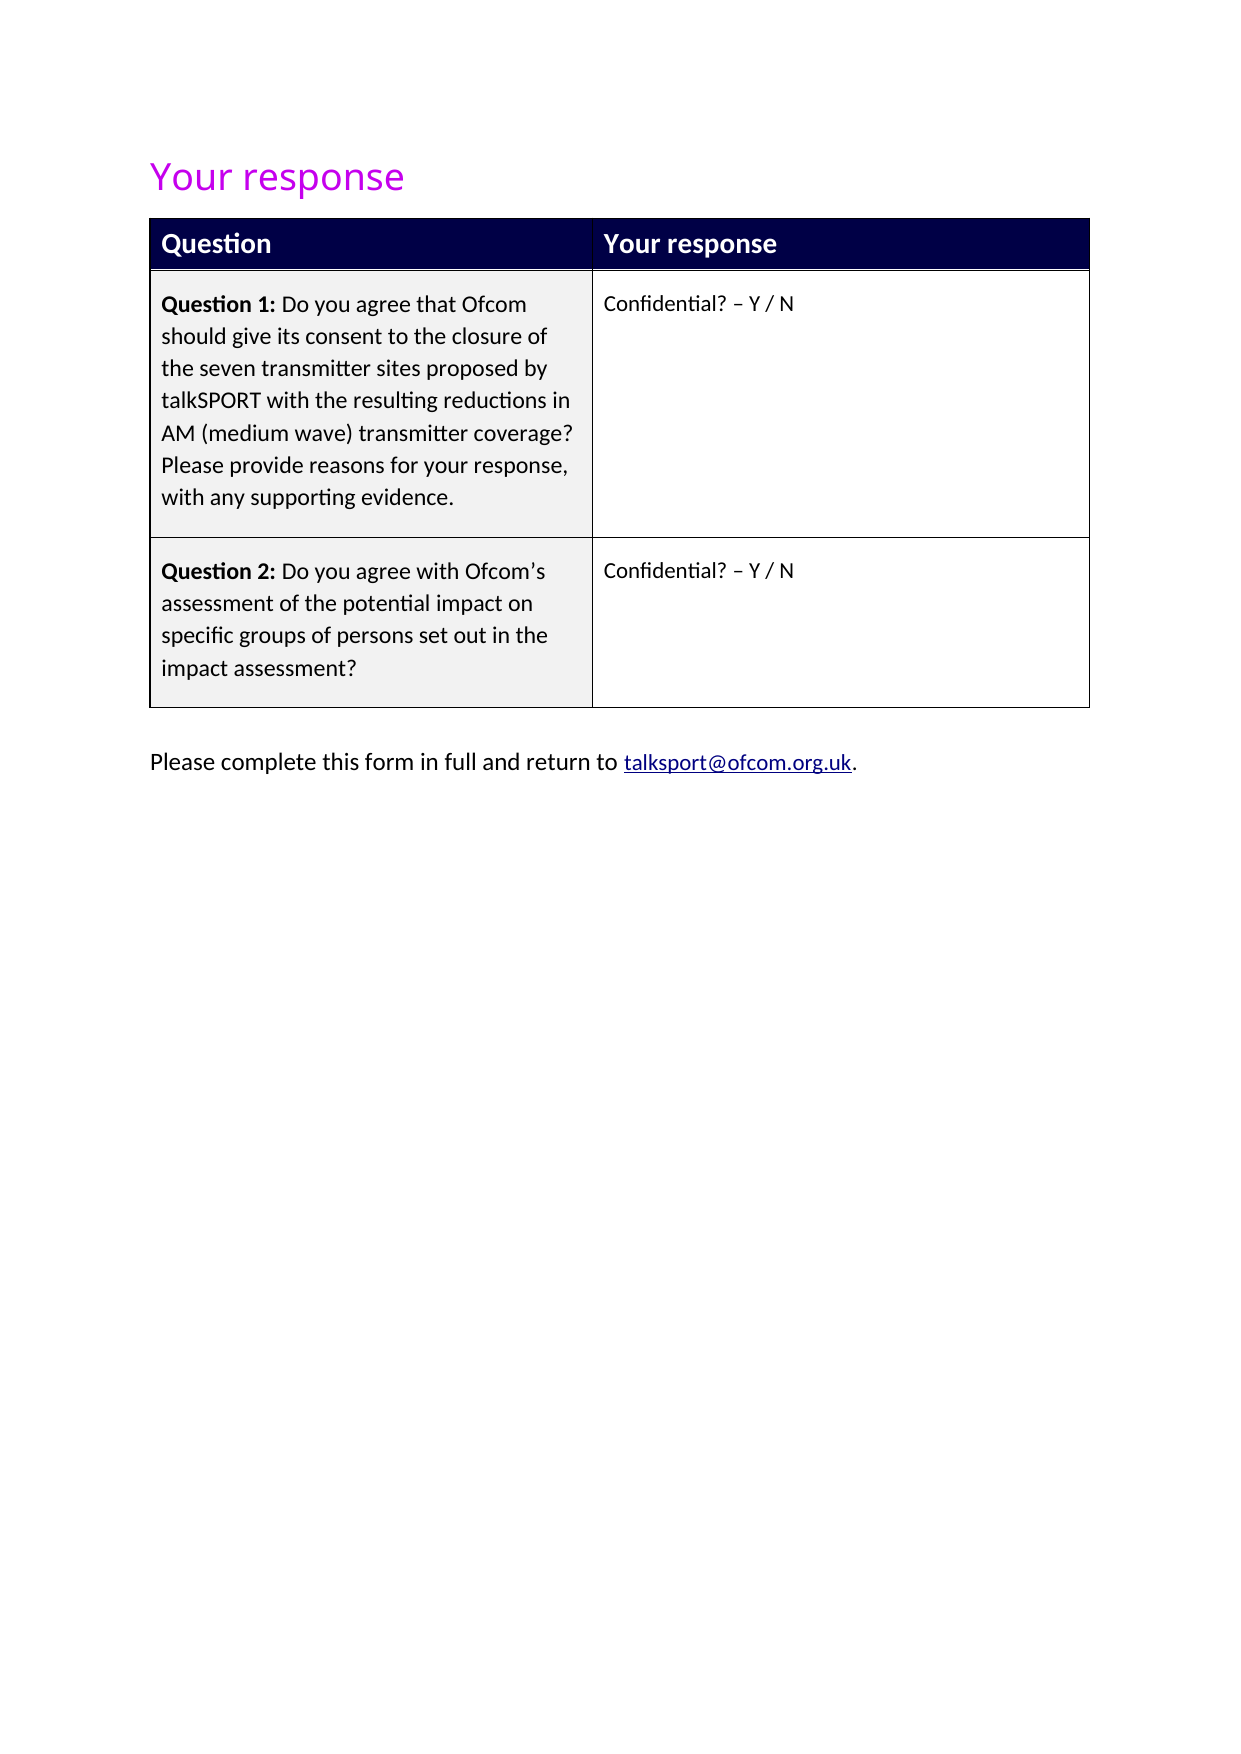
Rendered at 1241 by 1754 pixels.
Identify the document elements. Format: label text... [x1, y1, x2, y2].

table_cell Confidential? – Y / N [593, 538, 1089, 707]
table_header Question [151, 219, 592, 269]
table_cell Question 1: Do you agree that Ofcom should give its consent to the closure of the seven transmitter sites proposed by talkSPORT with the resulting reductions in AM (medium wave) transmitter coverage? Please provide reasons for your response, with any supporting evidence. [151, 271, 592, 537]
table_header Your response [593, 219, 1089, 269]
subtitle Your response [150, 150, 1090, 201]
table_cell Confidential? – Y / N [593, 271, 1089, 537]
table_cell Question 2: Do you agree with Ofcom’s assessment of the potential impact on specific groups of persons set out in the impact assessment? [151, 538, 592, 707]
text Please complete this form in full and return to talksport@ofcom.org.uk. [150, 746, 1090, 776]
